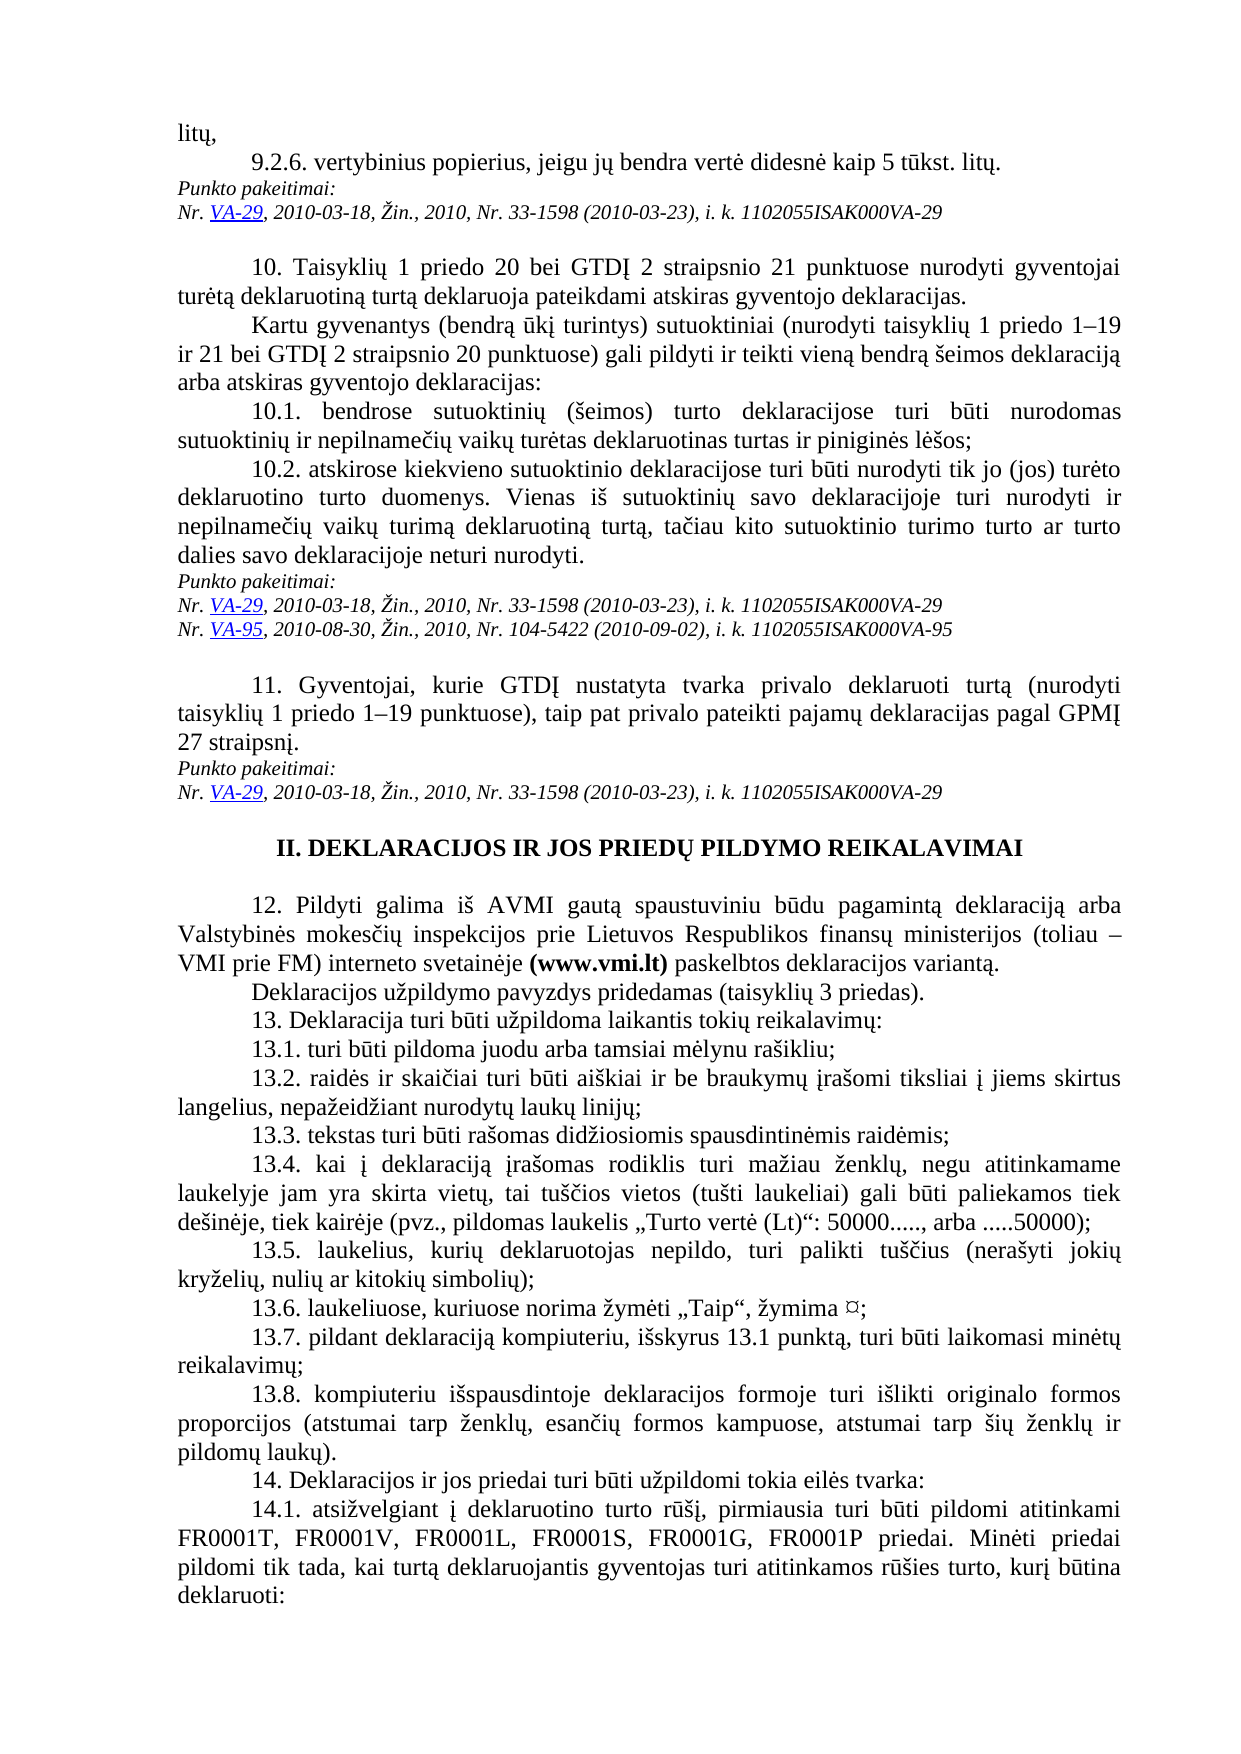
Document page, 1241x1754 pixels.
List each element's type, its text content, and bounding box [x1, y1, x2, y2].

text 10.1. bendrose sutuoktinių (šeimos) turto deklaracijose turi būti nurodomas sutuoktinių ir nepilnamečių vaikų turėtas deklaruotinas turtas ir piniginės lėšos; [177, 396, 1122, 454]
text 11. Gyventojai, kurie GTDĮ nustatyta tvarka privalo deklaruoti turtą (nurodyti taisyklių 1 priedo 1–19 punktuose), taip pat privalo pateikti pajamų deklaracijas pagal GPMĮ 27 straipsnį. [177, 670, 1122, 756]
text 13.5. laukelius, kurių deklaruotojas nepildo, turi palikti tuščius (nerašyti jokių kryželių, nulių ar kitokių simbolių); [177, 1235, 1122, 1293]
text Punkto pakeitimai: [177, 176, 1122, 200]
text 14.1. atsižvelgiant į deklaruotino turto rūšį, pirmiausia turi būti pildomi atitinkami FR0001T, FR0001V, FR0001L, FR0001S, FR0001G, FR0001P priedai. Minėti priedai pildomi tik tada, kai turtą deklaruojantis gyventojas turi atitinkamos rūšies turto, kurį būtina deklaruoti: [177, 1494, 1122, 1609]
text 10. Taisyklių 1 priedo 20 bei GTDĮ 2 straipsnio 21 punktuose nurodyti gyventojai turėtą deklaruotiną turtą deklaruoja pateikdami atskiras gyventojo deklaracijas. [177, 252, 1122, 310]
text 13.6. laukeliuose, kuriuose norima žymėti „Taip“, žymima x; [177, 1293, 1122, 1322]
text 13.2. raidės ir skaičiai turi būti aiškiai ir be braukymų įrašomi tiksliai į jiems skirtus langelius, nepažeidžiant nurodytų laukų linijų; [177, 1063, 1122, 1120]
text Nr. VA-29, 2010-03-18, Žin., 2010, Nr. 33-1598 (2010-03-23), i. k. 1102055ISAK000VA-29 [177, 593, 1122, 617]
text Punkto pakeitimai: [177, 756, 1122, 780]
text 13.3. tekstas turi būti rašomas didžiosiomis spausdintinėmis raidėmis; [177, 1120, 1122, 1149]
text 13.1. turi būti pildoma juodu arba tamsiai mėlynu rašikliu; [177, 1034, 1122, 1063]
text Nr. VA-95, 2010-08-30, Žin., 2010, Nr. 104-5422 (2010-09-02), i. k. 1102055ISAK000VA-95 [177, 617, 1122, 641]
text Deklaracijos užpildymo pavyzdys pridedamas (taisyklių 3 priedas). [177, 977, 1122, 1005]
text Nr. VA-29, 2010-03-18, Žin., 2010, Nr. 33-1598 (2010-03-23), i. k. 1102055ISAK000VA-29 [177, 780, 1122, 804]
text litų, [177, 118, 1122, 147]
text 10.2. atskirose kiekvieno sutuoktinio deklaracijose turi būti nurodyti tik jo (jos) turėto deklaruotino turto duomenys. Vienas iš sutuoktinių savo deklaracijoje turi nurodyti ir nepilnamečių vaikų turimą deklaruotiną turtą, tačiau kito sutuoktinio turimo turto ar turto dalies savo deklaracijoje neturi nurodyti. [177, 454, 1122, 569]
text Kartu gyvenantys (bendrą ūkį turintys) sutuoktiniai (nurodyti taisyklių 1 priedo 1–19 ir 21 bei GTDĮ 2 straipsnio 20 punktuose) gali pildyti ir teikti vieną bendrą šeimos deklaraciją arba atskiras gyventojo deklaracijas: [177, 310, 1122, 396]
text 13.4. kai į deklaraciją įrašomas rodiklis turi mažiau ženklų, negu atitinkamame laukelyje jam yra skirta vietų, tai tuščios vietos (tušti laukeliai) gali būti paliekamos tiek dešinėje, tiek kairėje (pvz., pildomas laukelis „Turto vertė (Lt)“: 50000....., arba .....50000); [177, 1149, 1122, 1235]
text Nr. VA-29, 2010-03-18, Žin., 2010, Nr. 33-1598 (2010-03-23), i. k. 1102055ISAK000VA-29 [177, 200, 1122, 224]
text 9.2.6. vertybinius popierius, jeigu jų bendra vertė didesnė kaip 5 tūkst. litų. [177, 147, 1122, 176]
text 12. Pildyti galima iš AVMI gautą spaustuviniu būdu pagamintą deklaraciją arba Valstybinės mokesčių inspekcijos prie Lietuvos Respublikos finansų ministerijos (toliau – VMI prie FM) interneto svetainėje (www.vmi.lt) paskelbtos deklaracijos variantą. [177, 890, 1122, 977]
text 13. Deklaracija turi būti užpildoma laikantis tokių reikalavimų: [177, 1005, 1122, 1034]
text II. DEKLARACIJOS IR JOS PRIEDŲ PILDYMO REIKALAVIMAI [177, 833, 1122, 862]
text 14. Deklaracijos ir jos priedai turi būti užpildomi tokia eilės tvarka: [177, 1465, 1122, 1494]
text 13.8. kompiuteriu išspausdintoje deklaracijos formoje turi išlikti originalo formos proporcijos (atstumai tarp ženklų, esančių formos kampuose, atstumai tarp šių ženklų ir pildomų laukų). [177, 1379, 1122, 1465]
text 13.7. pildant deklaraciją kompiuteriu, išskyrus 13.1 punktą, turi būti laikomasi minėtų reikalavimų; [177, 1322, 1122, 1379]
text Punkto pakeitimai: [177, 569, 1122, 593]
